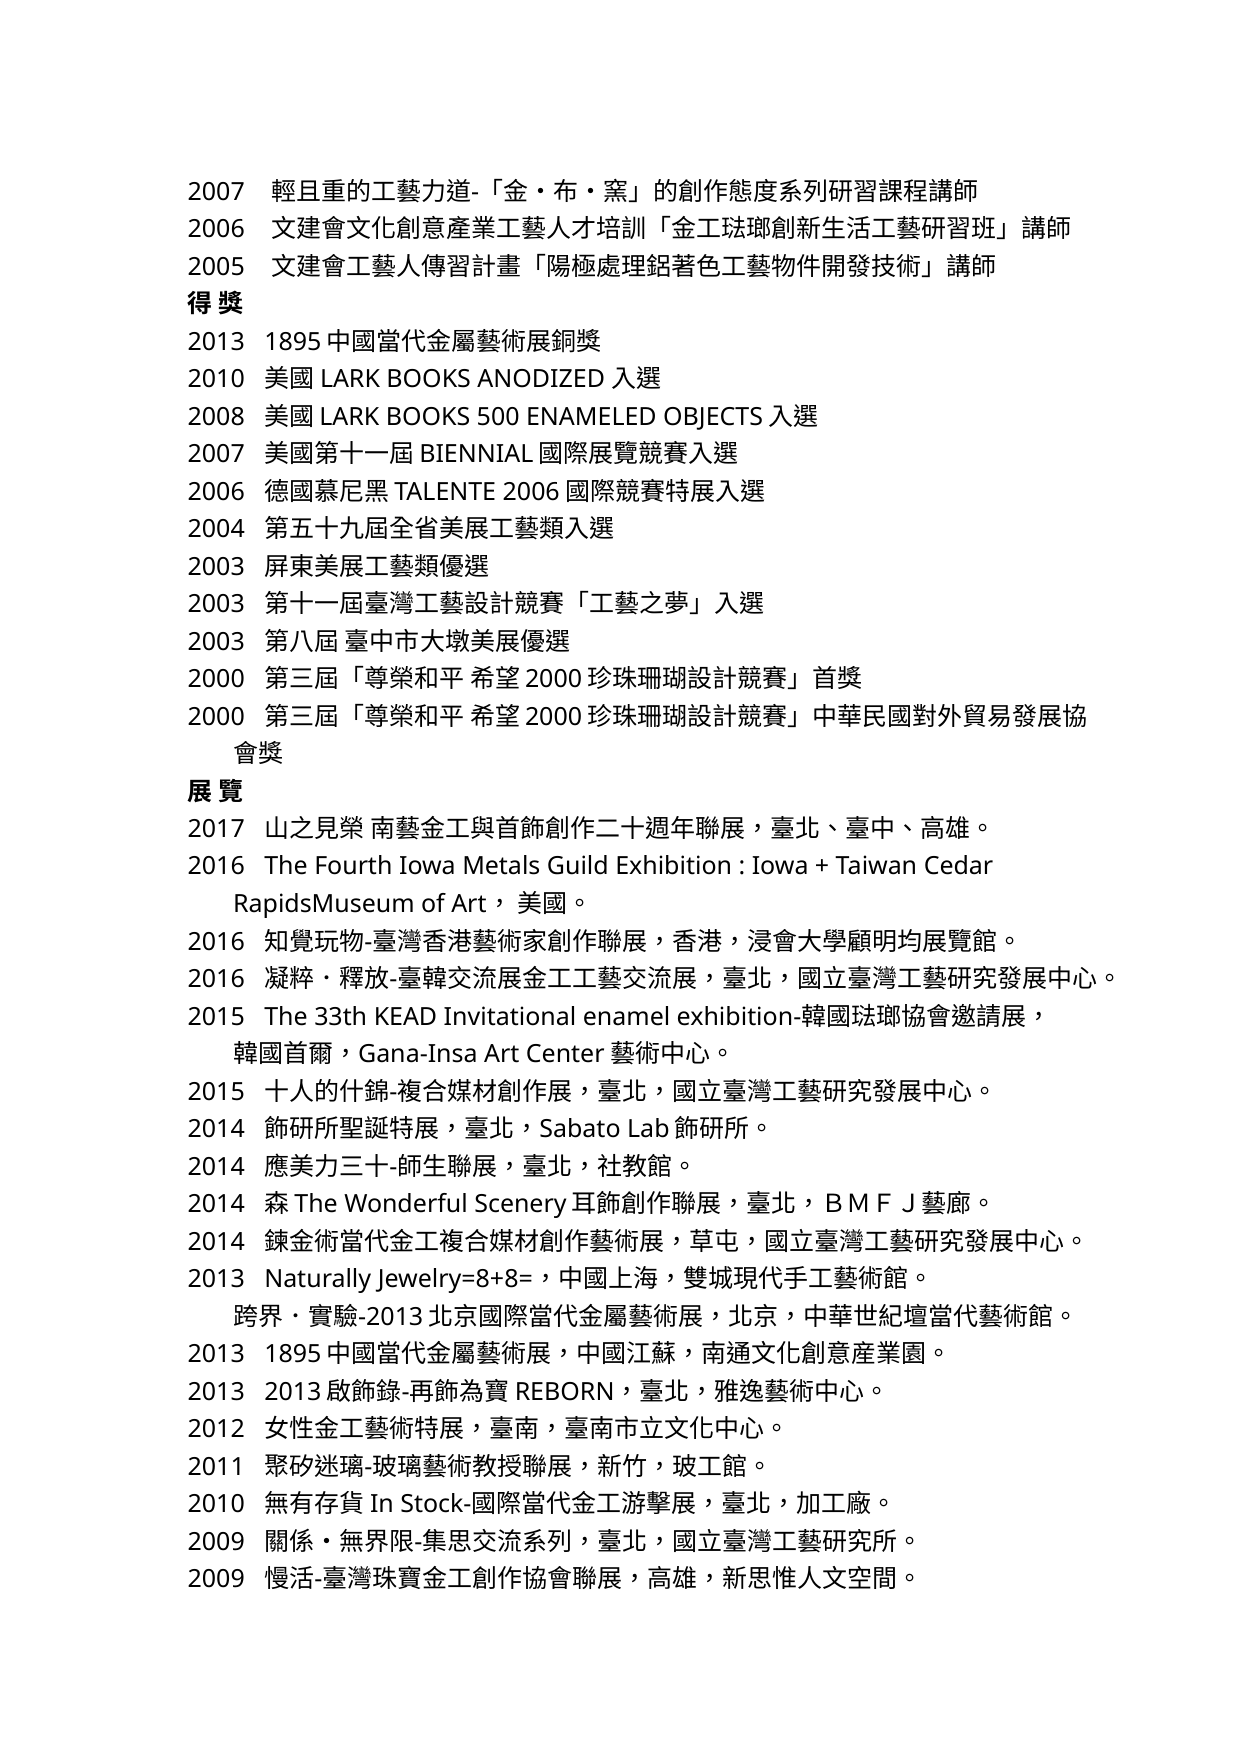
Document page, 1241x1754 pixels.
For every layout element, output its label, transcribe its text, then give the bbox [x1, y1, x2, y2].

text 2003 屏東美展工藝類優選 [187, 539, 1107, 577]
text 2004 第五十九屆全省美展工藝類入選 [187, 502, 1107, 539]
text 2006 文建會文化創意產業工藝人才培訓「金工琺瑯創新生活工藝研習班」講師 [187, 202, 1107, 239]
text 2006 德國慕尼黑TALENTE 2006國際競賽特展入選 [187, 464, 1107, 502]
text 得 獎 [187, 277, 1107, 314]
text 2009 慢活-臺灣珠寶金工創作協會聯展，高雄，新思惟人文空間。 [187, 1552, 1107, 1589]
text 2015 The 33th KEAD Invitational enamel exhibition-韓國琺瑯協會邀請展， [187, 989, 1107, 1027]
text 2010 無有存貨 In Stock-國際當代金工游擊展，臺北，加工廠。 [187, 1477, 1107, 1514]
text 2000 第三屆「尊榮和平 希望2000珍珠珊瑚設計競賽」中華民國對外貿易發展協 [187, 689, 1107, 727]
text 會獎 [187, 727, 1107, 764]
text 2015 十人的什錦-複合媒材創作展，臺北，國立臺灣工藝研究發展中心。 [187, 1064, 1107, 1102]
text 2016 The Fourth Iowa Metals Guild Exhibition : Iowa + Taiwan Cedar [187, 839, 1107, 877]
text 2017 山之見榮 南藝金工與首飾創作二十週年聯展，臺北、臺中、高雄。 [187, 802, 1107, 839]
text 2012 女性金工藝術特展，臺南，臺南市立文化中心。 [187, 1402, 1107, 1439]
text 2014 鍊金術當代金工複合媒材創作藝術展，草屯，國立臺灣工藝研究發展中心。 [187, 1214, 1107, 1252]
text 2013 Naturally Jewelry=8+8=，中國上海，雙城現代手工藝術館。 [187, 1252, 1107, 1289]
text 2010 美國 LARK BOOKS ANODIZED 入選 [187, 352, 1107, 389]
text 2008 美國LARK BOOKS 500 ENAMELED OBJECTS入選 [187, 389, 1107, 427]
text 2007 美國第十一屆BIENNIAL國際展覽競賽入選 [187, 427, 1107, 464]
text 展 覽 [187, 764, 1107, 802]
text 2003 第十一屆臺灣工藝設計競賽「工藝之夢」入選 [187, 577, 1107, 614]
text 2013 1895中國當代金屬藝術展銅獎 [187, 314, 1107, 352]
text 2009 關係‧無界限-集思交流系列，臺北，國立臺灣工藝研究所。 [187, 1514, 1107, 1552]
text 2013 1895中國當代金屬藝術展，中國江蘇，南通文化創意産業園。 [187, 1327, 1107, 1364]
text 2016 凝粹．釋放-臺韓交流展金工工藝交流展，臺北，國立臺灣工藝研究發展中心。 [187, 952, 1149, 989]
text 2003 第八屆 臺中市大墩美展優選 [187, 614, 1107, 652]
text 2000 第三屆「尊榮和平 希望2000珍珠珊瑚設計競賽」首獎 [187, 652, 1107, 689]
text 2005 文建會工藝人傳習計畫「陽極處理鋁著色工藝物件開發技術」講師 [187, 239, 1107, 277]
text 2014 應美力三十-師生聯展，臺北，社教館。 [187, 1139, 1107, 1177]
text 2014 森The Wonderful Scenery耳飾創作聯展，臺北，ＢＭＦＪ藝廊。 [187, 1177, 1107, 1214]
text 2007 輕且重的工藝力道-「金‧布‧窯」的創作態度系列研習課程講師 [187, 164, 1107, 202]
text 2013 2013啟飾錄-再飾為寶REBORN，臺北，雅逸藝術中心。 [187, 1364, 1107, 1402]
text 2016 知覺玩物-臺灣香港藝術家創作聯展，香港，浸會大學顧明均展覽館。 [187, 914, 1107, 952]
text RapidsMuseum of Art， 美國。 [187, 877, 1107, 914]
text 2011 聚矽迷璃-玻璃藝術教授聯展，新竹，玻工館。 [187, 1439, 1107, 1477]
text 跨界．實驗-2013北京國際當代金屬藝術展，北京，中華世紀壇當代藝術館。 [187, 1289, 1107, 1327]
text 韓國首爾，Gana-Insa Art Center藝術中心。 [187, 1027, 1107, 1064]
text 2014 飾研所聖誕特展，臺北，Sabato Lab飾研所。 [187, 1102, 1107, 1139]
